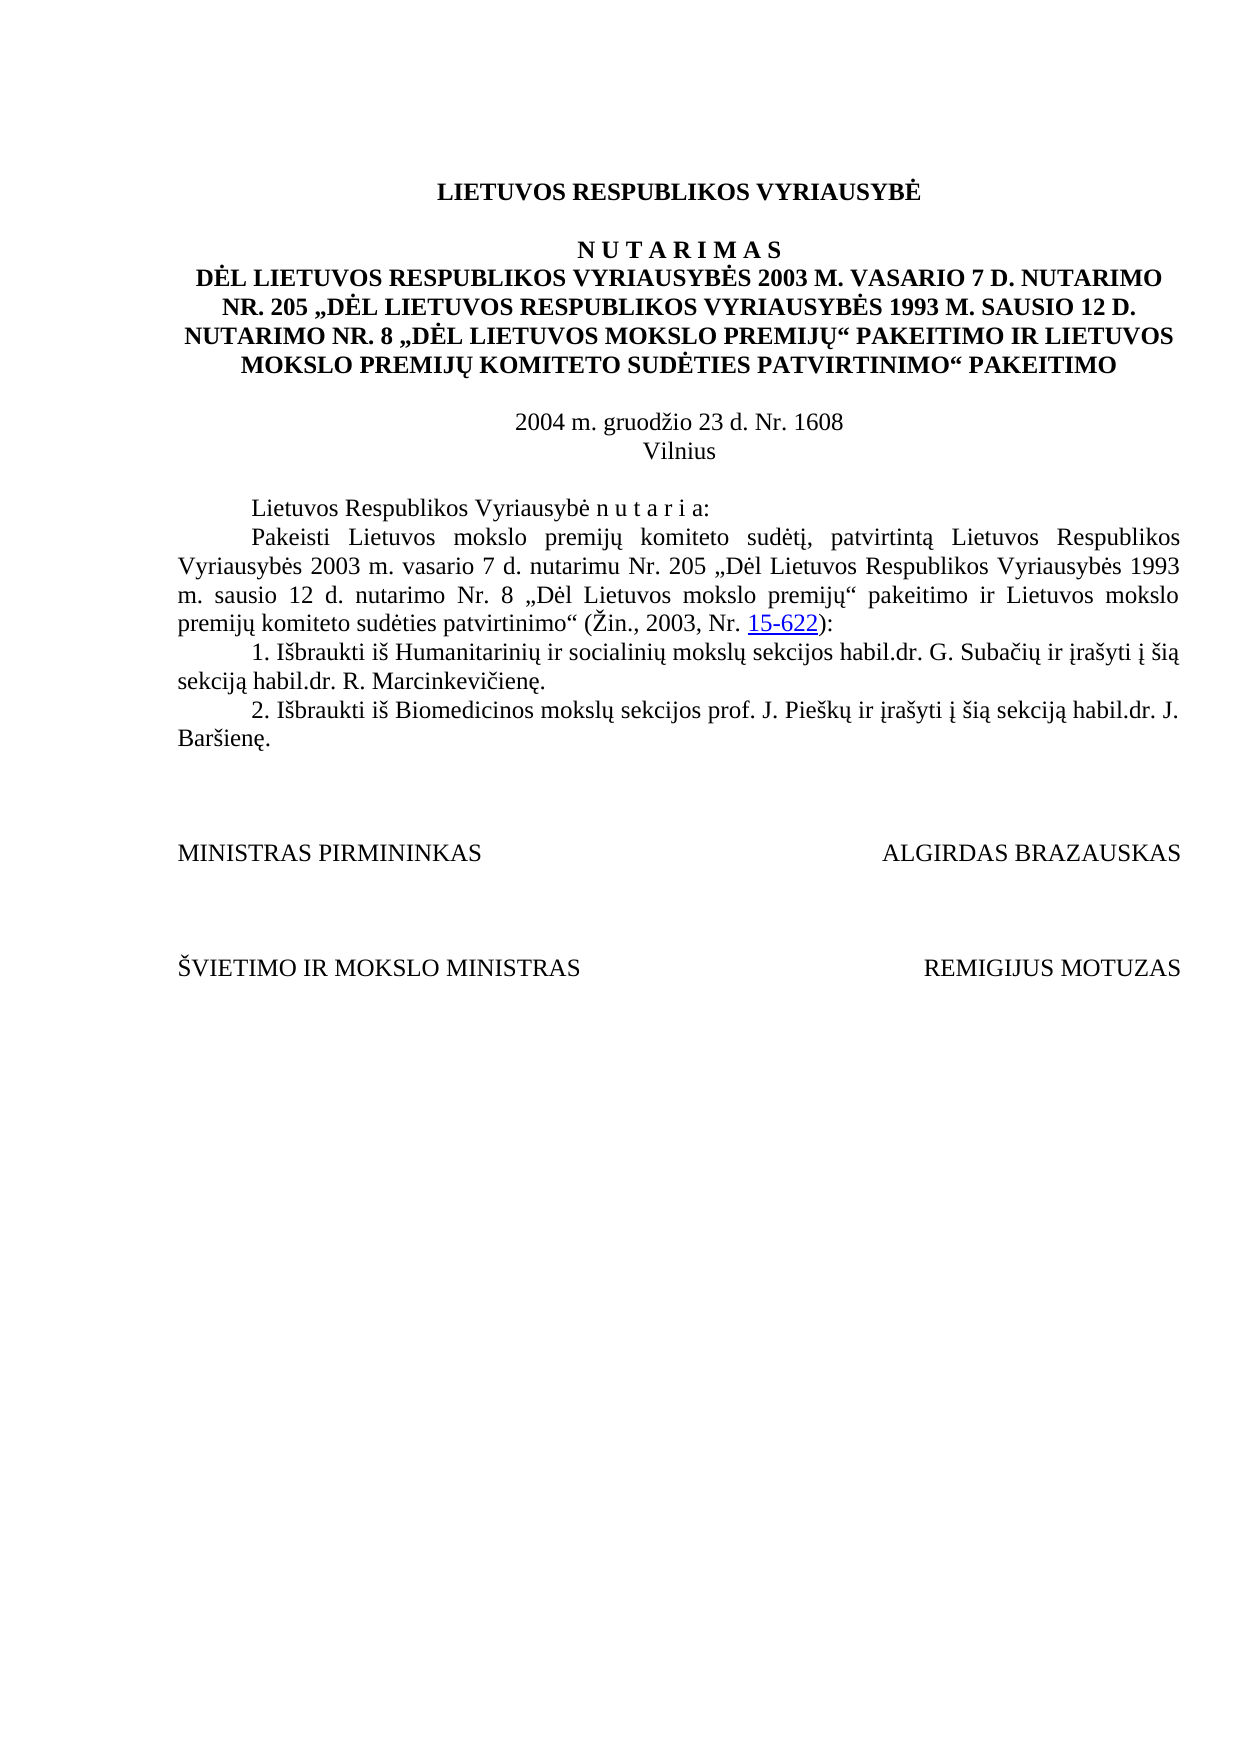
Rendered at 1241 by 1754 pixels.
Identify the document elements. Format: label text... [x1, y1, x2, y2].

text MINISTRAS PIRMININKAS ALGIRDAS BRAZAUSKAS [177, 838, 1181, 867]
text LIETUVOS RESPUBLIKOS VYRIAUSYBĖ [177, 177, 1181, 206]
text Lietuvos Respublikos Vyriausybė nutaria: [177, 493, 1181, 522]
text ŠVIETIMO IR MOKSLO MINISTRAS REMIGIJUS MOTUZAS [177, 953, 1181, 982]
text Pakeisti Lietuvos mokslo premijų komiteto sudėtį, patvirtintą Lietuvos Respublikos Vyriausybės 2003 m. vasario 7 d. nutarimu Nr. 205 „Dėl Lietuvos Respublikos Vyriausybės 1993 m. sausio 12 d. nutarimo Nr. 8 „Dėl Lietuvos mokslo premijų“ pakeitimo ir Lietuvos mokslo premijų komiteto sudėties patvirtinimo“ (Žin., 2003, Nr. 15-622): [177, 522, 1181, 637]
text 2004 m. gruodžio 23 d. Nr. 1608 [177, 407, 1181, 436]
text N U T A R I M A S [177, 235, 1181, 263]
text 2. Išbraukti iš Biomedicinos mokslų sekcijos prof. J. Pieškų ir įrašyti į šią sekciją habil.dr. J. Baršienę. [177, 695, 1181, 752]
text 1. Išbraukti iš Humanitarinių ir socialinių mokslų sekcijos habil.dr. G. Subačių ir įrašyti į šią sekciją habil.dr. R. Marcinkevičienę. [177, 637, 1181, 695]
text DĖL LIETUVOS RESPUBLIKOS VYRIAUSYBĖS 2003 M. VASARIO 7 D. NUTARIMO NR. 205 „DĖL LIETUVOS RESPUBLIKOS VYRIAUSYBĖS 1993 M. SAUSIO 12 D. NUTARIMO NR. 8 „DĖL LIETUVOS MOKSLO PREMIJŲ“ PAKEITIMO IR LIETUVOS MOKSLO PREMIJŲ KOMITETO SUDĖTIES PATVIRTINIMO“ PAKEITIMO [177, 263, 1181, 378]
text Vilnius [177, 436, 1181, 465]
